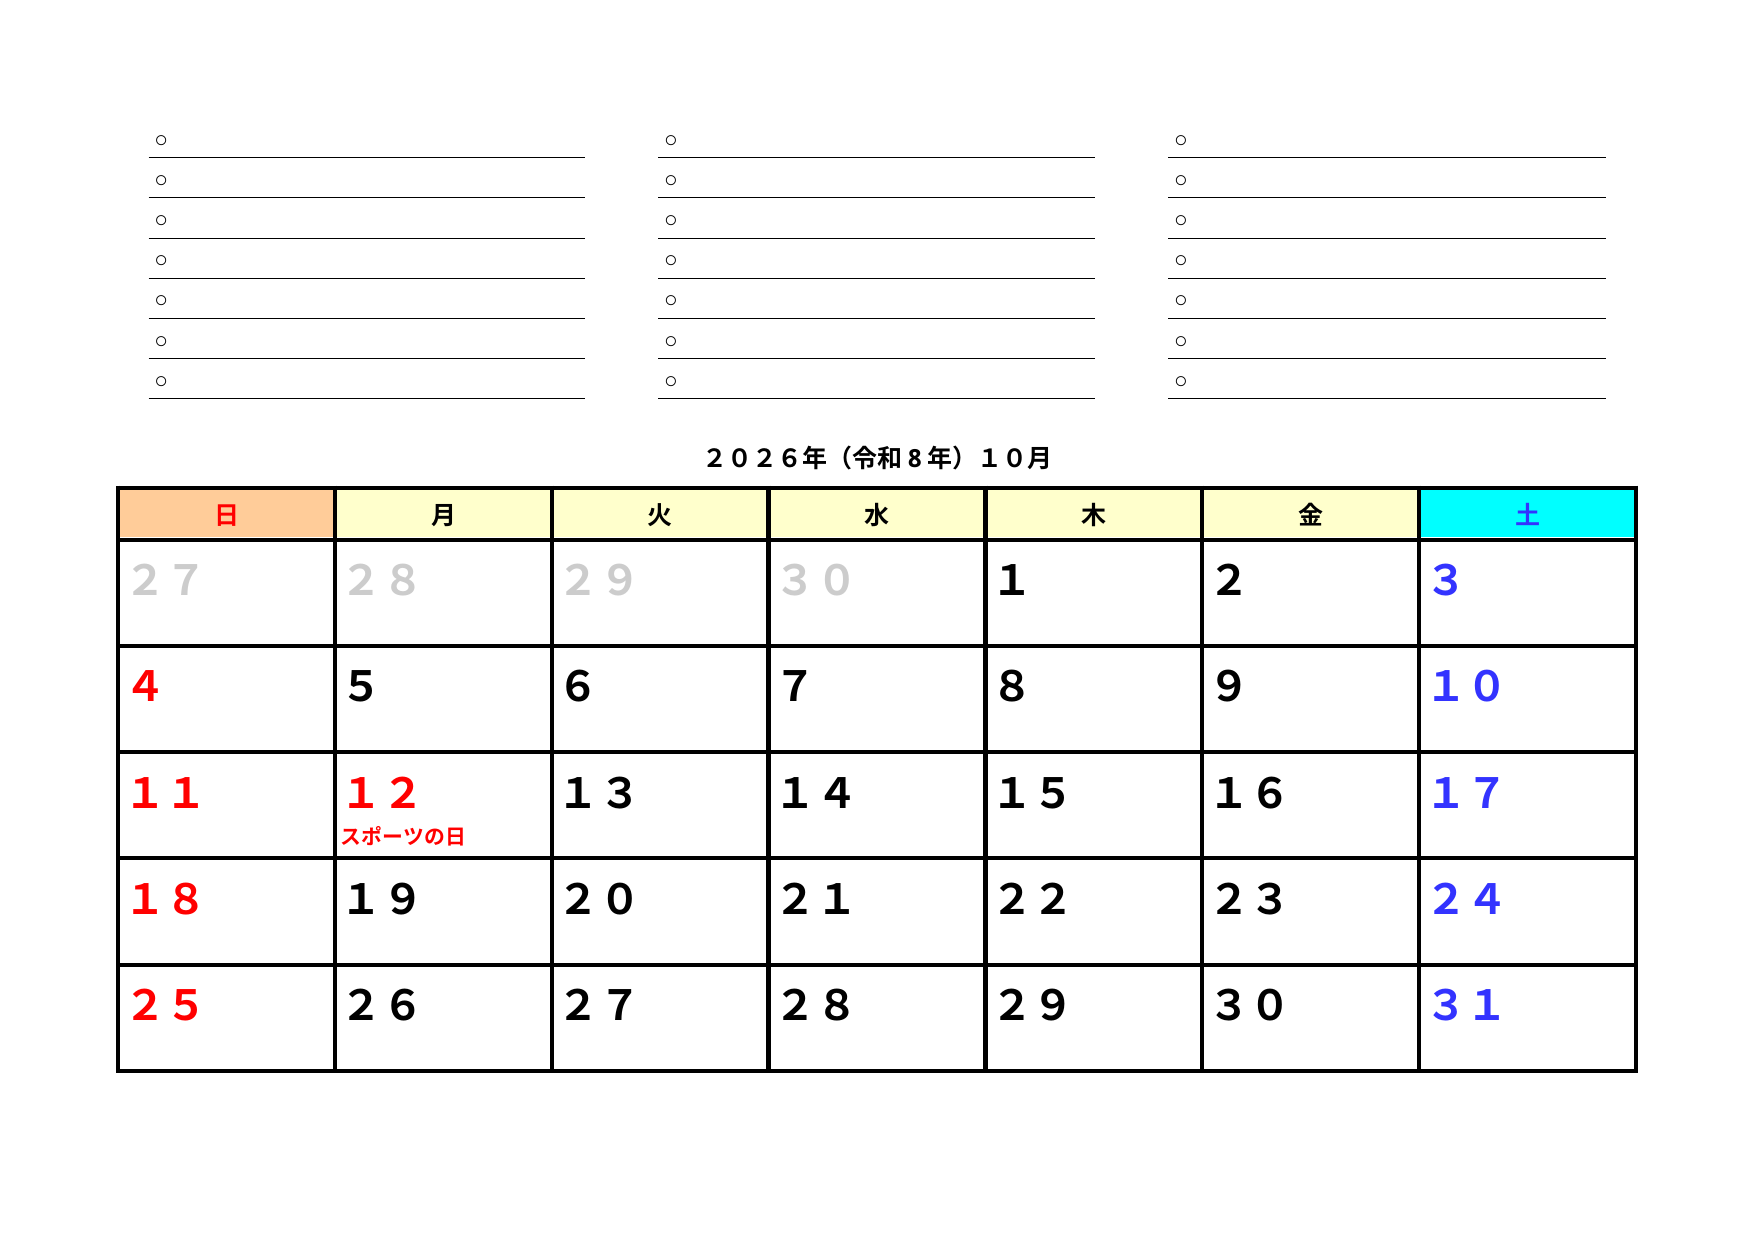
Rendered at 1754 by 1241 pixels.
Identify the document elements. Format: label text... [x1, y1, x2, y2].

table_cell ○ [658, 359, 1095, 398]
table_cell ３ [1421, 542, 1634, 644]
table_header ○ [658, 117, 1095, 157]
table_cell ○ [149, 158, 585, 197]
table_cell ９ [1204, 648, 1417, 750]
table_cell [1095, 278, 1168, 318]
table_cell ８ [988, 648, 1200, 750]
table_cell ３０ [771, 542, 983, 644]
table_cell [585, 197, 658, 237]
table_cell ２ [1204, 542, 1417, 644]
table_cell ○ [1168, 239, 1606, 278]
table_cell ○ [658, 239, 1095, 278]
table_cell ３１ [1421, 967, 1634, 1069]
table_cell ２１ [771, 860, 983, 962]
table_cell １４ [771, 754, 983, 856]
table_cell ２４ [1421, 860, 1634, 962]
table_cell ○ [149, 279, 585, 318]
table_cell [1095, 197, 1168, 237]
table_cell [585, 278, 658, 318]
table_cell [1095, 358, 1168, 398]
table_cell ○ [149, 239, 585, 278]
table_cell ○ [658, 198, 1095, 237]
table_cell ○ [1168, 319, 1606, 358]
table_cell 水 [771, 490, 983, 537]
table_cell [585, 238, 658, 278]
table_cell ５ [337, 648, 550, 750]
table_cell １７ [1421, 754, 1634, 856]
table_cell ２７ [554, 967, 766, 1069]
table_cell ２９ [988, 967, 1200, 1069]
table_cell ○ [658, 319, 1095, 358]
table_cell ２６ [337, 967, 550, 1069]
table_cell [1095, 238, 1168, 278]
table_cell ○ [658, 279, 1095, 318]
table_cell １６ [1204, 754, 1417, 856]
table_cell １３ [554, 754, 766, 856]
table_cell ６ [554, 648, 766, 750]
table_cell ○ [149, 319, 585, 358]
table_cell ３０ [1204, 967, 1417, 1069]
table_cell 日 [120, 490, 333, 537]
table_cell １１ [120, 754, 333, 856]
table_cell ２９ [554, 542, 766, 644]
table_cell [585, 157, 658, 197]
table_cell １５ [988, 754, 1200, 856]
table_cell 月 [337, 490, 550, 537]
table_cell [1095, 318, 1168, 358]
table_header ○ [1168, 117, 1606, 157]
table_header ２０２６年（令和8年）１０月 [118, 433, 1636, 486]
table_cell ２０ [554, 860, 766, 962]
table_cell １２ スポーツの日 [337, 754, 550, 856]
table_cell ○ [1168, 158, 1606, 197]
table_cell ７ [771, 648, 983, 750]
table_header [1095, 117, 1168, 157]
table_cell 火 [554, 490, 766, 537]
table_cell ○ [149, 359, 585, 398]
table_cell １ [988, 542, 1200, 644]
table_cell ２３ [1204, 860, 1417, 962]
table_cell ○ [658, 158, 1095, 197]
table_cell ２８ [771, 967, 983, 1069]
table_cell ２８ [337, 542, 550, 644]
table_cell 土 [1421, 490, 1634, 537]
table_cell [1095, 157, 1168, 197]
table_cell １０ [1421, 648, 1634, 750]
table_cell ２７ [120, 542, 333, 644]
table_cell ○ [1168, 359, 1606, 398]
table_cell ２２ [988, 860, 1200, 962]
table_cell 木 [988, 490, 1200, 537]
table_cell １８ [120, 860, 333, 962]
table_cell ○ [1168, 198, 1606, 237]
table_cell ２５ [120, 967, 333, 1069]
table_cell [585, 318, 658, 358]
table_cell 金 [1204, 490, 1417, 537]
table_cell ○ [149, 198, 585, 237]
table_header ○ [149, 117, 585, 157]
table_header [585, 117, 658, 157]
table_cell ○ [1168, 279, 1606, 318]
table_cell １９ [337, 860, 550, 962]
table_cell [585, 358, 658, 398]
table_cell ４ [120, 648, 333, 750]
